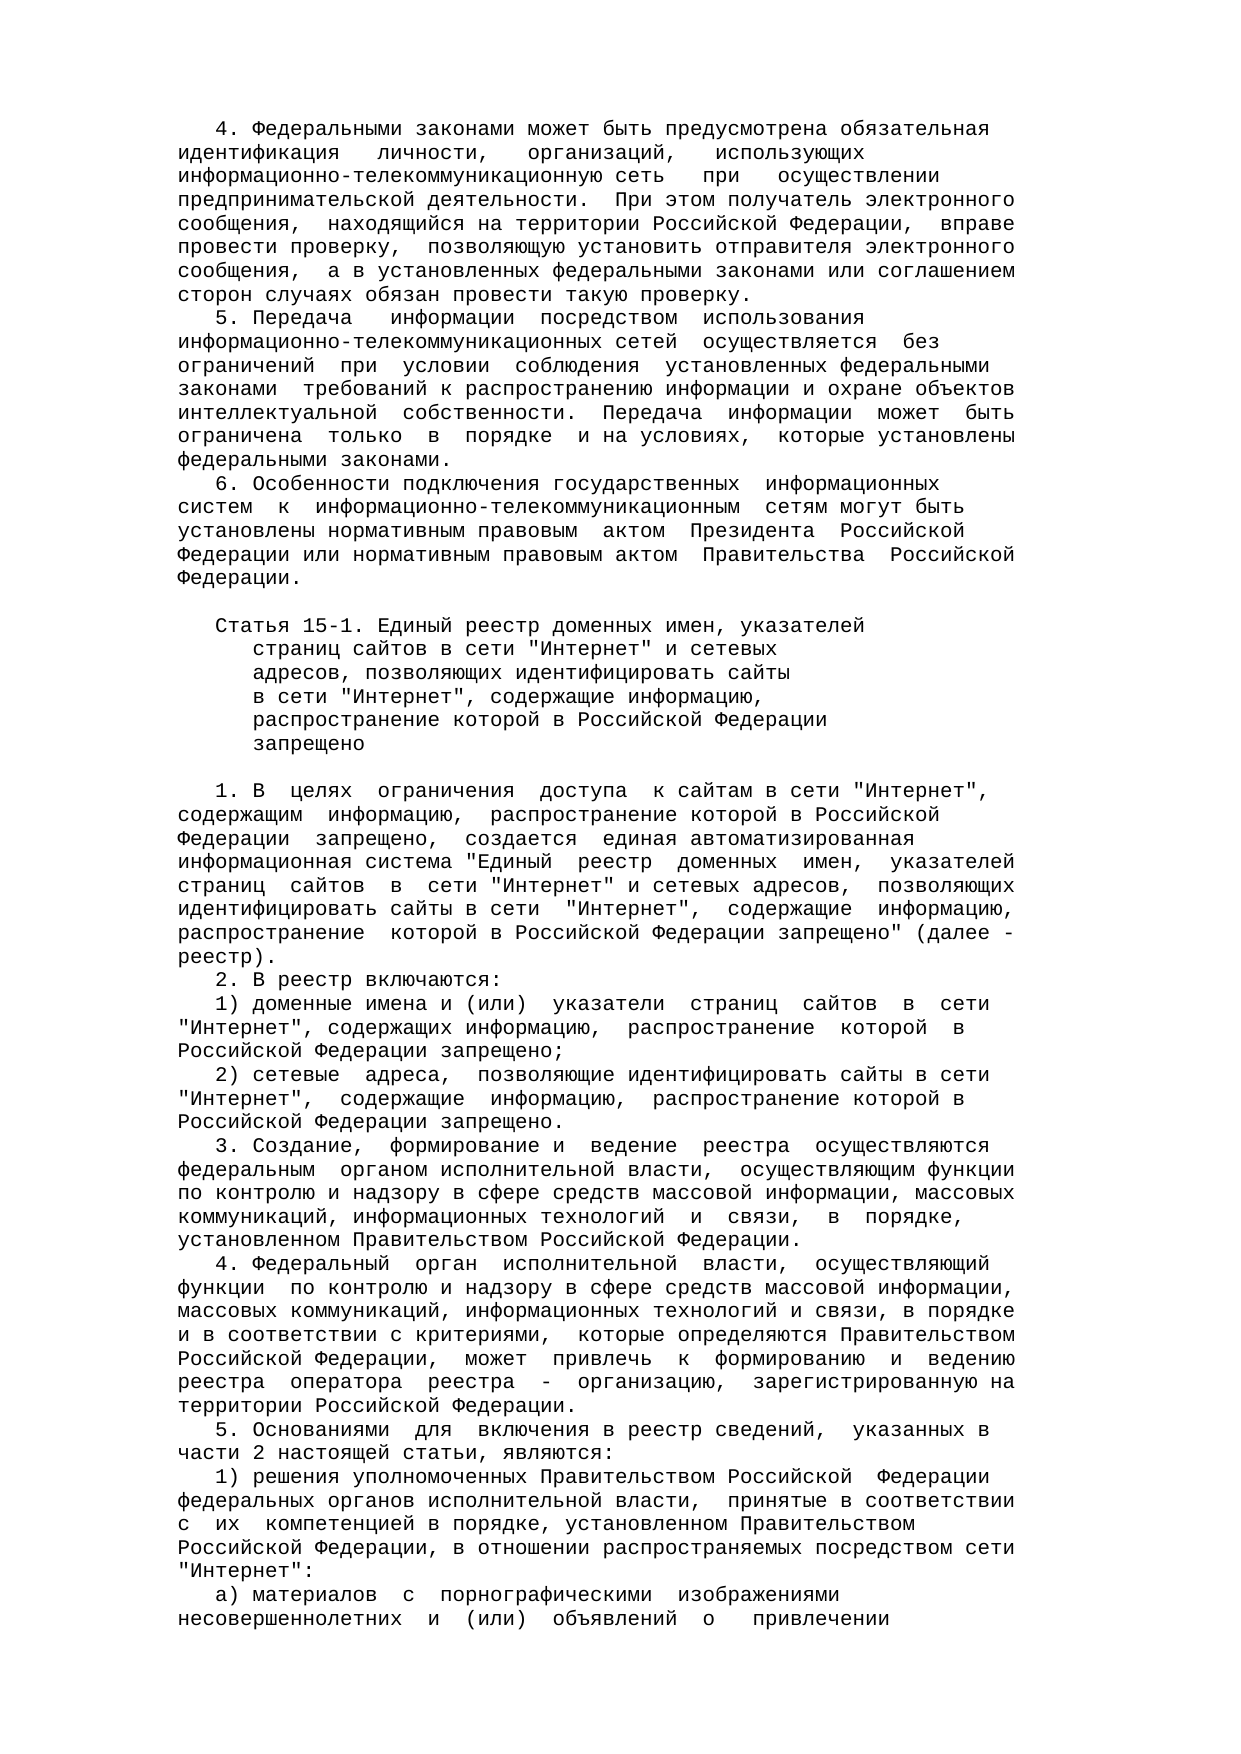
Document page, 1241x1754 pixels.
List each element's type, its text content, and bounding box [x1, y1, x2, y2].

text несовершеннолетних и (или) объявлений о привлечении [177, 1608, 1181, 1631]
text информационно-телекоммуникационных сетей осуществляется без [177, 331, 1181, 354]
text реестр). [177, 946, 1181, 969]
text 2) сетевые адреса, позволяющие идентифицировать сайты в сети [177, 1064, 1181, 1088]
text страниц сайтов в сети "Интернет" и сетевых адресов, позволяющих [177, 875, 1181, 898]
text предпринимательской деятельности. При этом получатель электронного [177, 189, 1181, 213]
text 2. В реестр включаются: [177, 969, 1181, 993]
text установленном Правительством Российской Федерации. [177, 1229, 1181, 1253]
text Российской Федерации, может привлечь к формированию и ведению [177, 1348, 1181, 1371]
text 5. Передача информации посредством использования [177, 307, 1181, 331]
text распространение которой в Российской Федерации запрещено" (далее - [177, 922, 1181, 946]
text 4. Федеральными законами может быть предусмотрена обязательная [177, 118, 1181, 142]
text содержащим информацию, распространение которой в Российской [177, 804, 1181, 827]
text Статья 15-1. Единый реестр доменных имен, указателей [177, 615, 1181, 638]
text сообщения, а в установленных федеральными законами или соглашением [177, 260, 1181, 284]
text сообщения, находящийся на территории Российской Федерации, вправе [177, 213, 1181, 236]
text 3. Создание, формирование и ведение реестра осуществляются [177, 1135, 1181, 1158]
text информационная система "Единый реестр доменных имен, указателей [177, 851, 1181, 875]
text информационно-телекоммуникационную сеть при осуществлении [177, 165, 1181, 189]
text Федерации. [177, 567, 1181, 591]
text страниц сайтов в сети "Интернет" и сетевых [177, 638, 1181, 662]
text запрещено [177, 733, 1181, 757]
text ограничений при условии соблюдения установленных федеральными [177, 354, 1181, 378]
text 1) доменные имена и (или) указатели страниц сайтов в сети [177, 993, 1181, 1017]
text федеральными законами. [177, 449, 1181, 473]
text Федерации запрещено, создается единая автоматизированная [177, 827, 1181, 851]
text федеральных органов исполнительной власти, принятые в соответствии [177, 1489, 1181, 1513]
text адресов, позволяющих идентифицировать сайты [177, 662, 1181, 686]
text а) материалов с порнографическими изображениями [177, 1584, 1181, 1608]
text части 2 настоящей статьи, являются: [177, 1442, 1181, 1466]
text ограничена только в порядке и на условиях, которые установлены [177, 426, 1181, 449]
text сторон случаях обязан провести такую проверку. [177, 284, 1181, 307]
text законами требований к распространению информации и охране объектов [177, 378, 1181, 402]
text "Интернет", содержащих информацию, распространение которой в [177, 1017, 1181, 1040]
text провести проверку, позволяющую установить отправителя электронного [177, 236, 1181, 260]
text с их компетенцией в порядке, установленном Правительством [177, 1513, 1181, 1537]
text федеральным органом исполнительной власти, осуществляющим функции [177, 1158, 1181, 1182]
text массовых коммуникаций, информационных технологий и связи, в порядке [177, 1300, 1181, 1324]
text 5. Основаниями для включения в реестр сведений, указанных в [177, 1419, 1181, 1442]
text Федерации или нормативным правовым актом Правительства Российской [177, 544, 1181, 567]
text идентифицировать сайты в сети "Интернет", содержащие информацию, [177, 898, 1181, 922]
text интеллектуальной собственности. Передача информации может быть [177, 402, 1181, 426]
text 1) решения уполномоченных Правительством Российской Федерации [177, 1466, 1181, 1489]
text по контролю и надзору в сфере средств массовой информации, массовых [177, 1182, 1181, 1206]
text идентификация личности, организаций, использующих [177, 142, 1181, 165]
text и в соответствии с критериями, которые определяются Правительством [177, 1324, 1181, 1348]
text в сети "Интернет", содержащие информацию, [177, 686, 1181, 709]
text 4. Федеральный орган исполнительной власти, осуществляющий [177, 1253, 1181, 1277]
text распространение которой в Российской Федерации [177, 709, 1181, 733]
text Российской Федерации запрещено. [177, 1111, 1181, 1135]
text 1. В целях ограничения доступа к сайтам в сети "Интернет", [177, 780, 1181, 804]
text установлены нормативным правовым актом Президента Российской [177, 520, 1181, 544]
text систем к информационно-телекоммуникационным сетям могут быть [177, 496, 1181, 520]
text Российской Федерации, в отношении распространяемых посредством сети [177, 1537, 1181, 1561]
text функции по контролю и надзору в сфере средств массовой информации, [177, 1277, 1181, 1300]
text 6. Особенности подключения государственных информационных [177, 473, 1181, 496]
text коммуникаций, информационных технологий и связи, в порядке, [177, 1206, 1181, 1229]
text территории Российской Федерации. [177, 1395, 1181, 1419]
text реестра оператора реестра - организацию, зарегистрированную на [177, 1371, 1181, 1395]
text "Интернет", содержащие информацию, распространение которой в [177, 1088, 1181, 1111]
text Российской Федерации запрещено; [177, 1040, 1181, 1064]
text "Интернет": [177, 1561, 1181, 1584]
